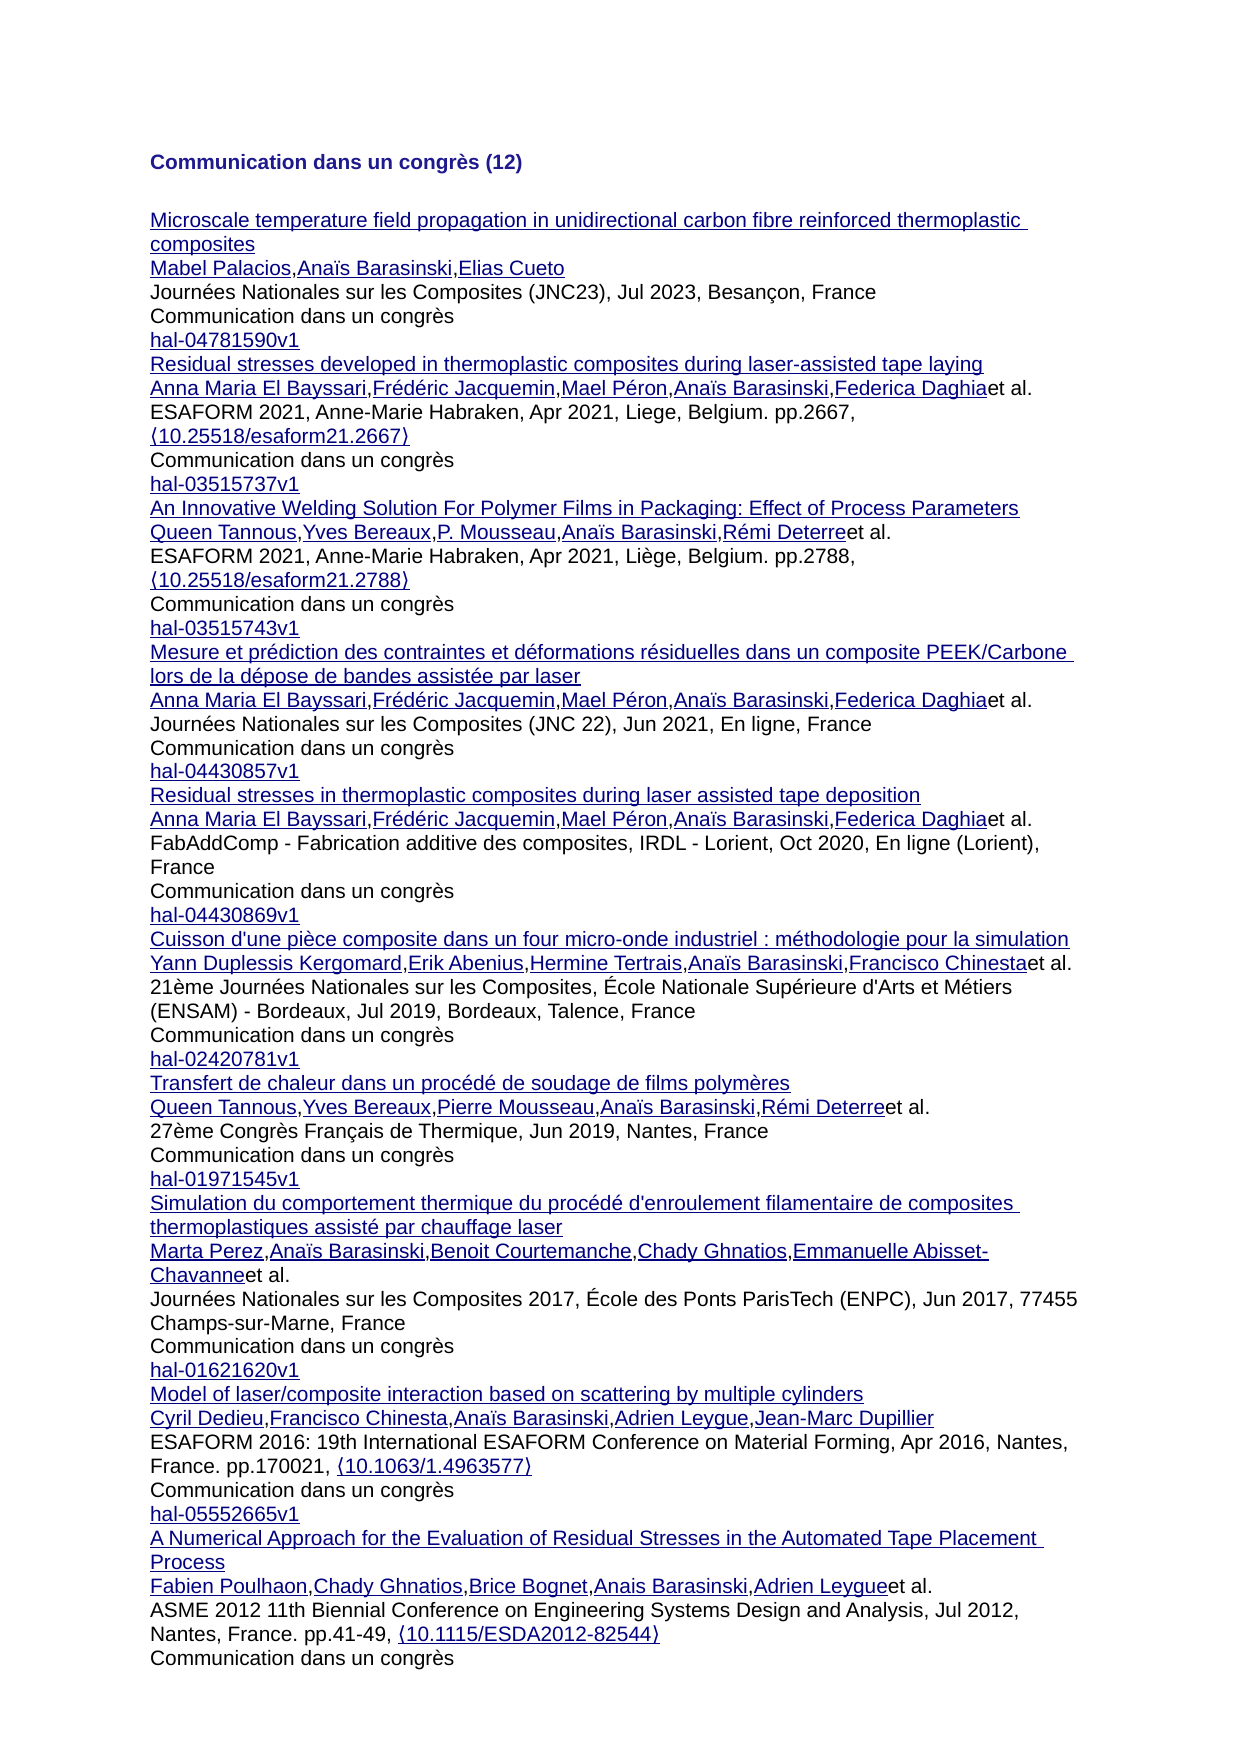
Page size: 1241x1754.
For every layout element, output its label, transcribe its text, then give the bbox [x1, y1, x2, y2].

table_cell Residual stresses in thermoplastic composites during laser assisted tape deposition Anna Maria El Bayssari,Frédéric Jacquemin,Mael Péron,Anaïs Barasinski,Federica Daghiaet al. FabAddComp - Fabrication additive des composites, IRDL - Lorient, Oct 2020, En ligne (Lorient), France Communication dans un congrès hal-04430869v1 [150, 783, 1090, 927]
subtitle Communication dans un congrès (12) [150, 150, 1090, 174]
table_cell Transfert de chaleur dans un procédé de soudage de films polymères Queen Tannous,Yves Bereaux,Pierre Mousseau,Anaïs Barasinski,Rémi Deterreet al. 27ème Congrès Français de Thermique, Jun 2019, Nantes, France Communication dans un congrès hal-01971545v1 [150, 1071, 1090, 1191]
table_cell Mesure et prédiction des contraintes et déformations résiduelles dans un composite PEEK/Carbone lors de la dépose de bandes assistée par laser Anna Maria El Bayssari,Frédéric Jacquemin,Mael Péron,Anaïs Barasinski,Federica Daghiaet al. Journées Nationales sur les Composites (JNC 22), Jun 2021, En ligne, France Communication dans un congrès hal-04430857v1 [150, 640, 1090, 783]
table_cell A Numerical Approach for the Evaluation of Residual Stresses in the Automated Tape Placement Process Fabien Poulhaon,Chady Ghnatios,Brice Bognet,Anais Barasinski,Adrien Leygueet al. ASME 2012 11th Biennial Conference on Engineering Systems Design and Analysis, Jul 2012, Nantes, France. pp.41-49, ⟨10.1115/ESDA2012-82544⟩ Communication dans un congrès [150, 1526, 1090, 1670]
table_cell Model of laser/composite interaction based on scattering by multiple cylinders Cyril Dedieu,Francisco Chinesta,Anaïs Barasinski,Adrien Leygue,Jean-Marc Dupillier ESAFORM 2016: 19th International ESAFORM Conference on Material Forming, Apr 2016, Nantes, France. pp.170021, ⟨10.1063/1.4963577⟩ Communication dans un congrès hal-05552665v1 [150, 1382, 1090, 1526]
table_cell Cuisson d'une pièce composite dans un four micro-onde industriel : méthodologie pour la simulation Yann Duplessis Kergomard,Erik Abenius,Hermine Tertrais,Anaïs Barasinski,Francisco Chinestaet al. 21ème Journées Nationales sur les Composites, École Nationale Supérieure d'Arts et Métiers (ENSAM) - Bordeaux, Jul 2019, Bordeaux, Talence, France Communication dans un congrès hal-02420781v1 [150, 927, 1090, 1071]
table_cell An Innovative Welding Solution For Polymer Films in Packaging: Effect of Process Parameters Queen Tannous,Yves Bereaux,P. Mousseau,Anaïs Barasinski,Rémi Deterreet al. ESAFORM 2021, Anne-Marie Habraken, Apr 2021, Liège, Belgium. pp.2788, ⟨10.25518/esaform21.2788⟩ Communication dans un congrès hal-03515743v1 [150, 496, 1090, 639]
table_cell Simulation du comportement thermique du procédé d'enroulement filamentaire de composites thermoplastiques assisté par chauffage laser Marta Perez,Anaïs Barasinski,Benoit Courtemanche,Chady Ghnatios,Emmanuelle Abisset-Chavanneet al. Journées Nationales sur les Composites 2017, École des Ponts ParisTech (ENPC), Jun 2017, 77455 Champs-sur-Marne, France Communication dans un congrès hal-01621620v1 [150, 1191, 1090, 1382]
table_cell Residual stresses developed in thermoplastic composites during laser-assisted tape laying Anna Maria El Bayssari,Frédéric Jacquemin,Mael Péron,Anaïs Barasinski,Federica Daghiaet al. ESAFORM 2021, Anne-Marie Habraken, Apr 2021, Liege, Belgium. pp.2667, ⟨10.25518/esaform21.2667⟩ Communication dans un congrès hal-03515737v1 [150, 352, 1090, 496]
table_header Microscale temperature field propagation in unidirectional carbon fibre reinforced thermoplastic composites Mabel Palacios,Anaïs Barasinski,Elias Cueto Journées Nationales sur les Composites (JNC23), Jul 2023, Besançon, France Communication dans un congrès hal-04781590v1 [150, 208, 1090, 352]
